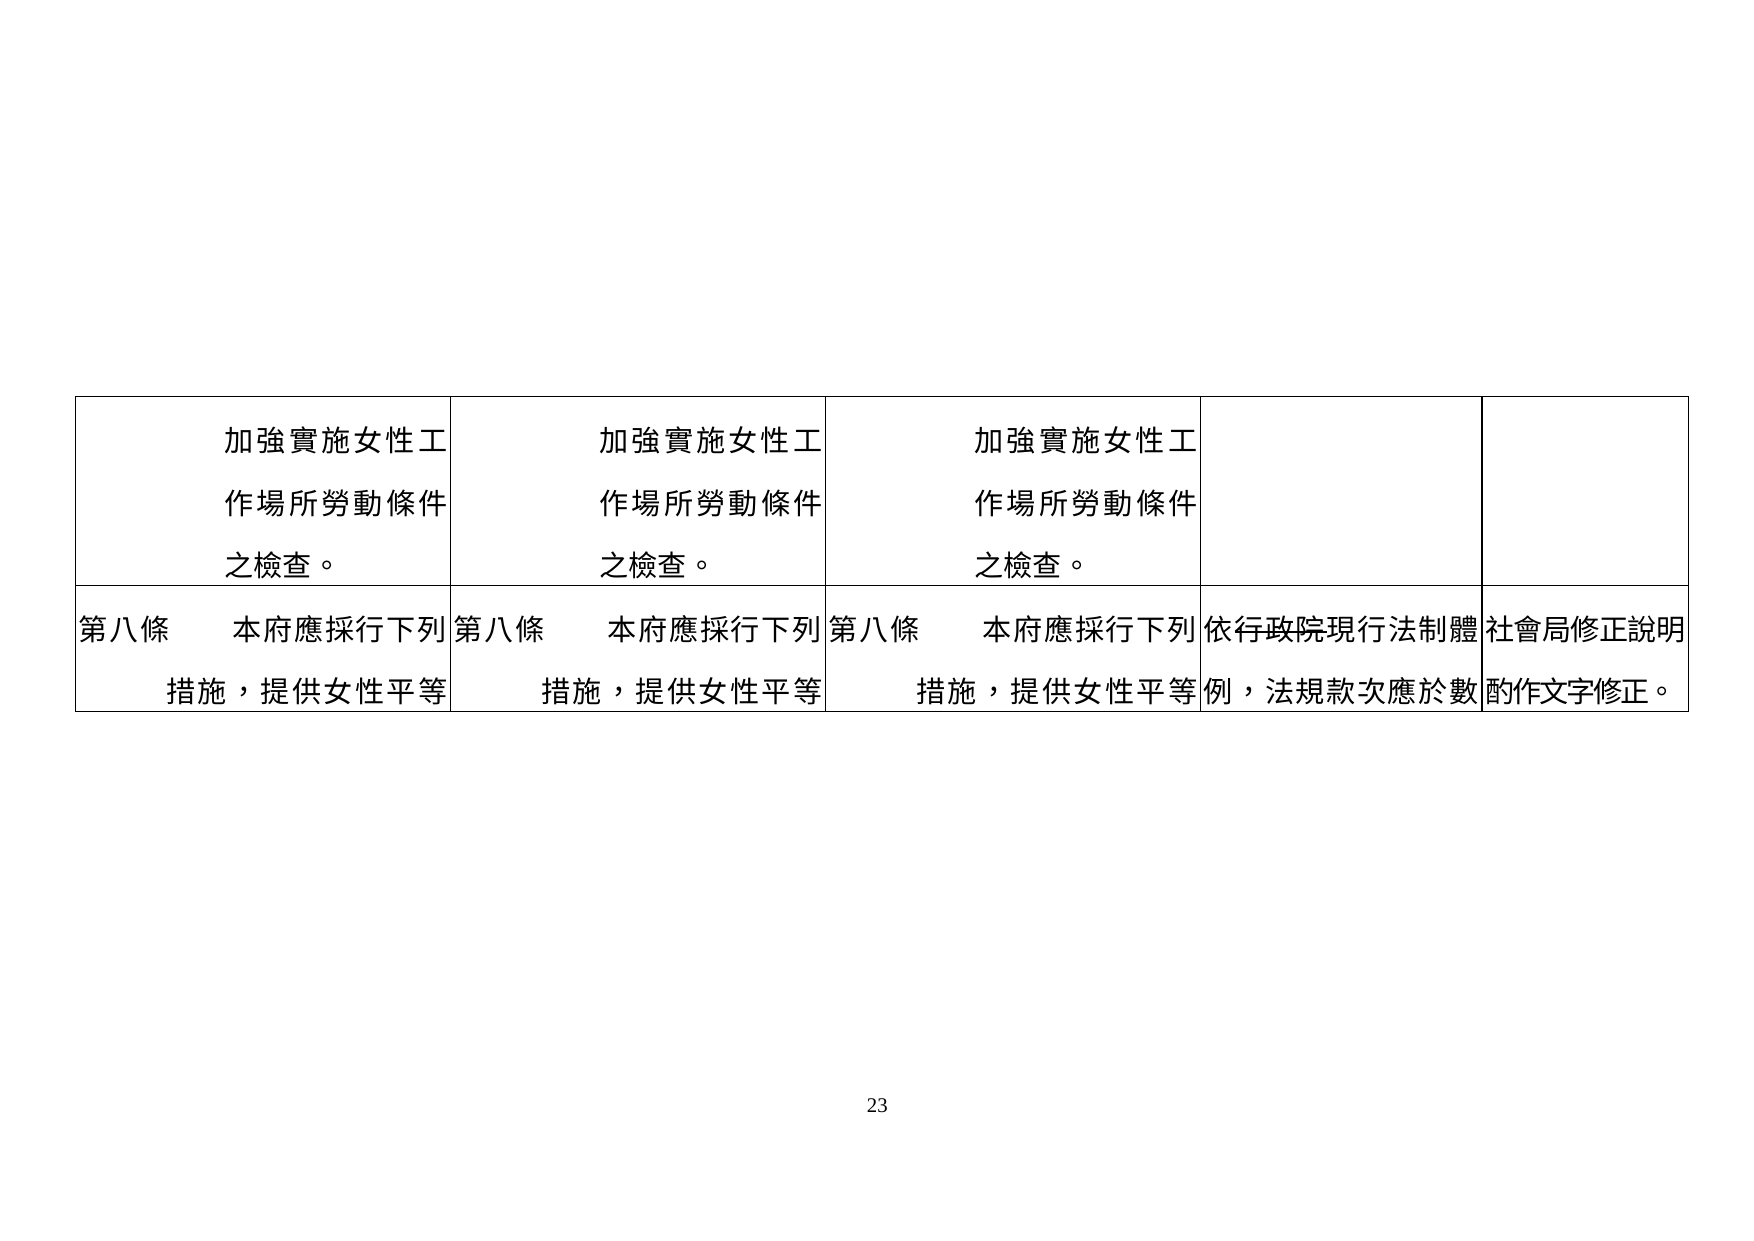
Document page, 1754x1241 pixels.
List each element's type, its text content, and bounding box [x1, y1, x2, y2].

table_cell 加強實施女性工作場所勞動條件之檢查。 [76, 397, 450, 585]
table_cell 社會局修正說明酌作文字修正。 [1483, 586, 1688, 711]
table_cell [1201, 397, 1481, 585]
table_cell 第八條 本府應採行下列措施，提供女性平等 [451, 586, 825, 711]
table_cell 加強實施女性工作場所勞動條件之檢查。 [826, 397, 1200, 585]
table_cell 第八條 本府應採行下列措施，提供女性平等 [826, 586, 1200, 711]
table_cell [1483, 397, 1688, 585]
table_cell 依行政院現行法制體例，法規款次應於數 [1201, 586, 1481, 711]
table_cell 第八條 本府應採行下列措施，提供女性平等 [76, 586, 450, 711]
table_cell 加強實施女性工作場所勞動條件之檢查。 [451, 397, 825, 585]
